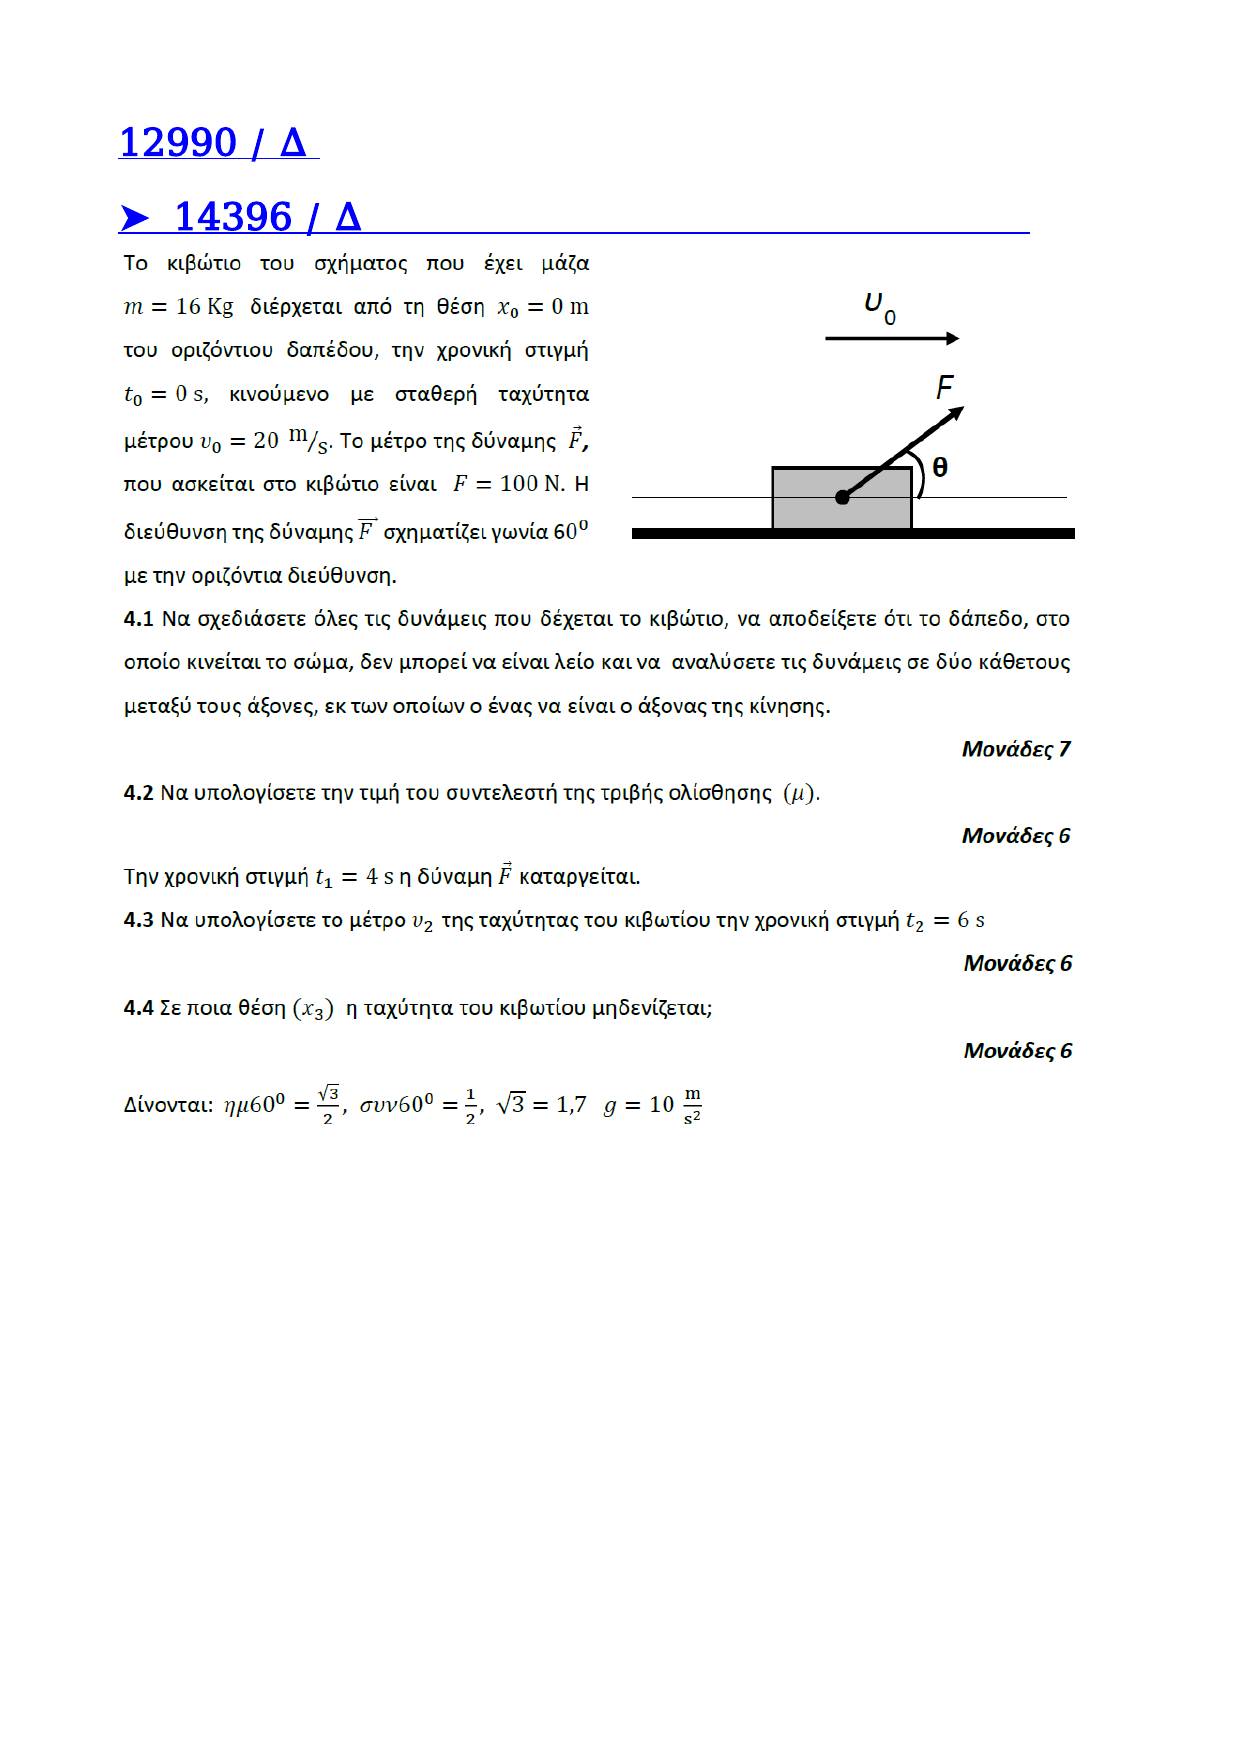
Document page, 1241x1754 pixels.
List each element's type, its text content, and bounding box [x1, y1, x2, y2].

text ➤ 14396 / Δ [118, 193, 1122, 238]
picture [118, 853, 1076, 1140]
picture [118, 237, 1076, 851]
